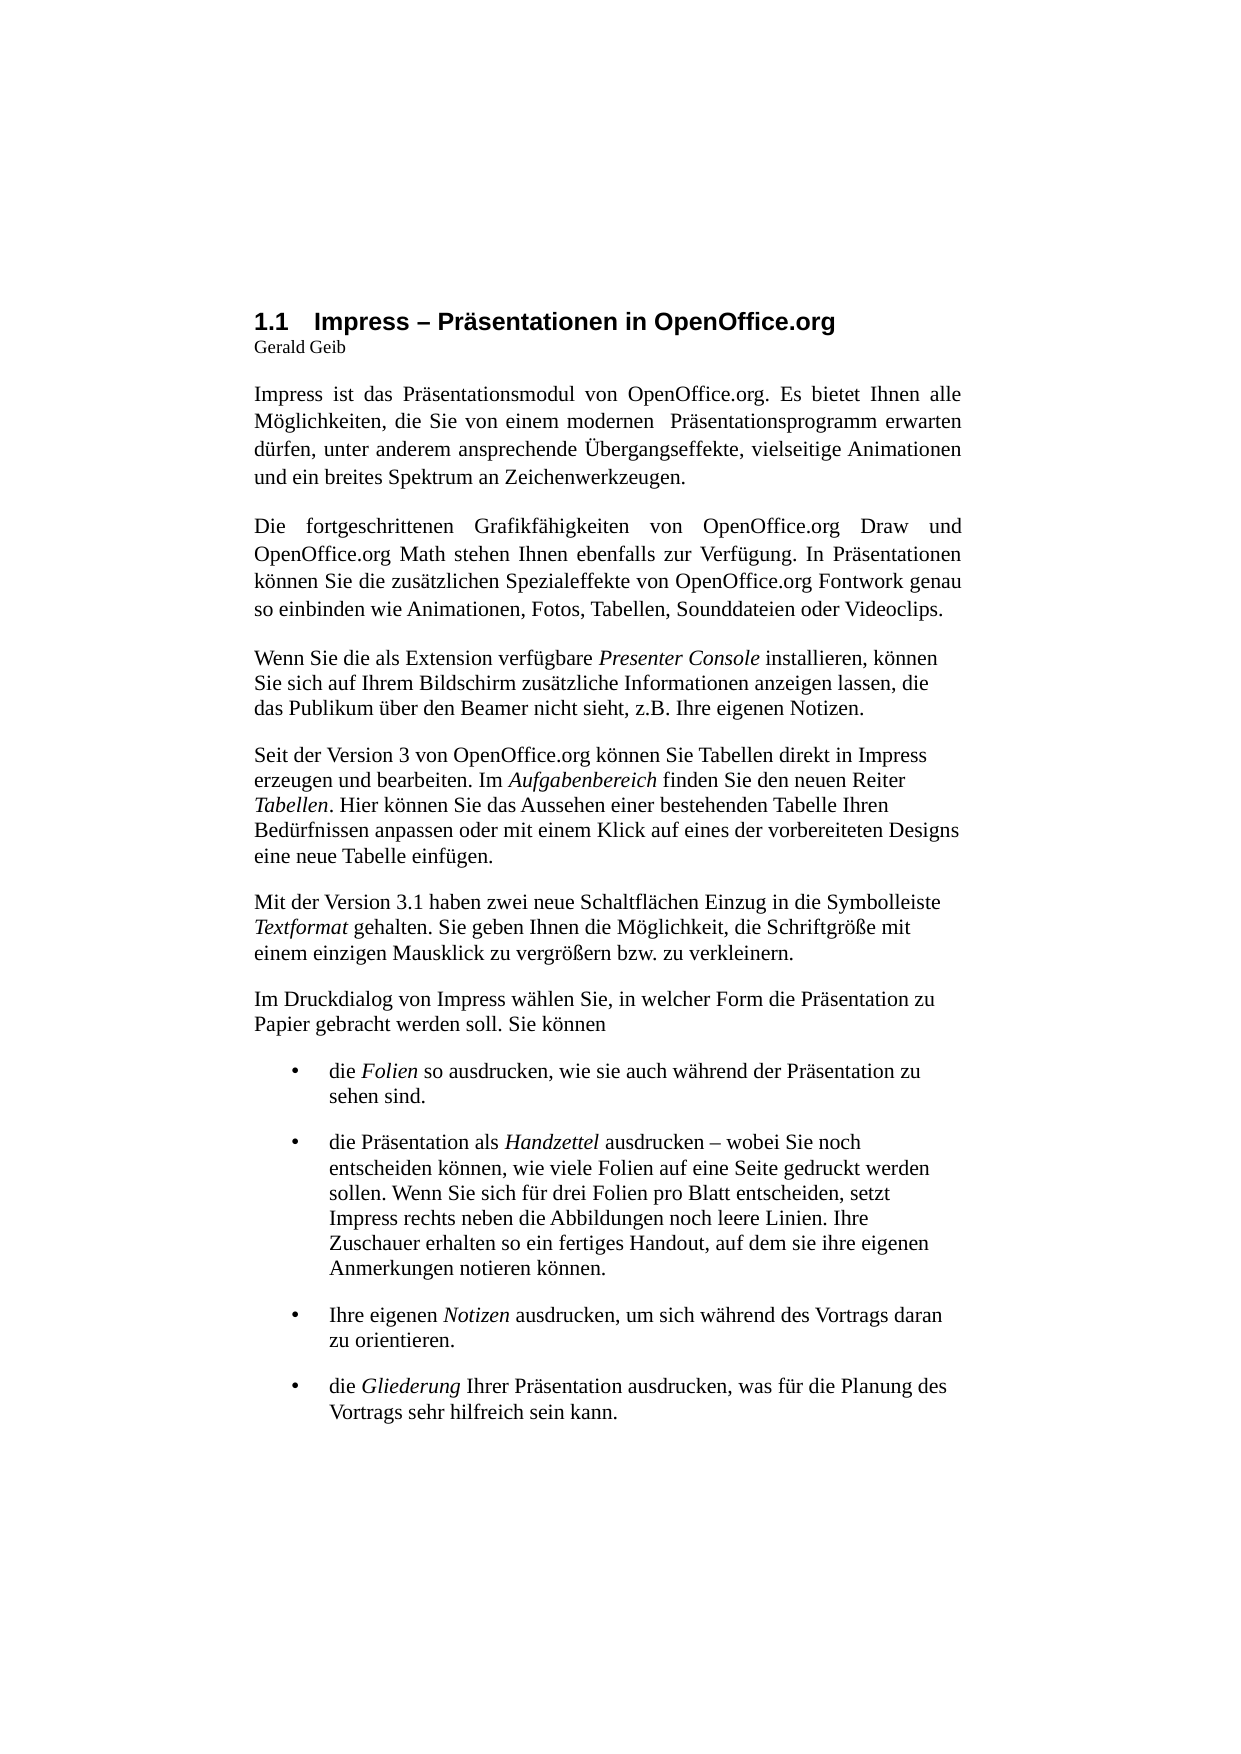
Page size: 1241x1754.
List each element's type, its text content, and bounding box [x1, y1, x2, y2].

text Wenn Sie die als Extension verfügbare Presenter Console installieren, können Sie sich auf Ihrem Bildschirm zusätzliche Informationen anzeigen lassen, die das Publikum über den Beamer nicht sieht, z.B. Ihre eigenen Notizen. [254, 645, 963, 721]
text Im Druckdialog von Impress wählen Sie, in welcher Form die Präsentation zu Papier gebracht werden soll. Sie können [254, 986, 963, 1036]
subtitle Impress – Präsentationen in OpenOffice.org [254, 307, 963, 336]
list die Gliederung Ihrer Präsentation ausdrucken, was für die Planung des Vortrags sehr hilfreich sein kann. [291, 1373, 963, 1424]
list die Folien so ausdrucken, wie sie auch während der Präsentation zu sehen sind. [291, 1058, 963, 1108]
text Seit der Version 3 von OpenOffice.org können Sie Tabellen direkt in Impress erzeugen und bearbeiten. Im Aufgabenbereich finden Sie den neuen Reiter Tabellen. Hier können Sie das Aussehen einer bestehenden Tabelle Ihren Bedürfnissen anpassen oder mit einem Klick auf eines der vorbereiteten Designs eine neue Tabelle einfügen. [254, 742, 963, 868]
text Gerald Geib [254, 336, 963, 357]
list Ihre eigenen Notizen ausdrucken, um sich während des Vortrags daran zu orientieren. [291, 1302, 963, 1352]
text Impress ist das Präsentationsmodul von OpenOffice.org. Es bietet Ihnen alle Möglichkeiten, die Sie von einem modernen Präsentationsprogramm erwarten dürfen, unter anderem ansprechende Übergangseffekte, vielseitige Animationen und ein breites Spektrum an Zeichenwerkzeugen. [254, 381, 963, 489]
text Die fortgeschrittenen Grafikfähigkeiten von OpenOffice.org Draw und OpenOffice.org Math stehen Ihnen ebenfalls zur Verfügung. In Präsentationen können Sie die zusätzlichen Spezialeffekte von OpenOffice.org Fontwork genau so einbinden wie Animationen, Fotos, Tabellen, Sounddateien oder Videoclips. [254, 513, 963, 621]
list die Präsentation als Handzettel ausdrucken – wobei Sie noch entscheiden können, wie viele Folien auf eine Seite gedruckt werden sollen. Wenn Sie sich für drei Folien pro Blatt entscheiden, setzt Impress rechts neben die Abbildungen noch leere Linien. Ihre Zuschauer erhalten so ein fertiges Handout, auf dem sie ihre eigenen Anmerkungen notieren können. [291, 1129, 963, 1281]
text Mit der Version 3.1 haben zwei neue Schaltflächen Einzug in die Symbolleiste Textformat gehalten. Sie geben Ihnen die Möglichkeit, die Schriftgröße mit einem einzigen Mausklick zu vergrößern bzw. zu verkleinern. [254, 889, 963, 965]
